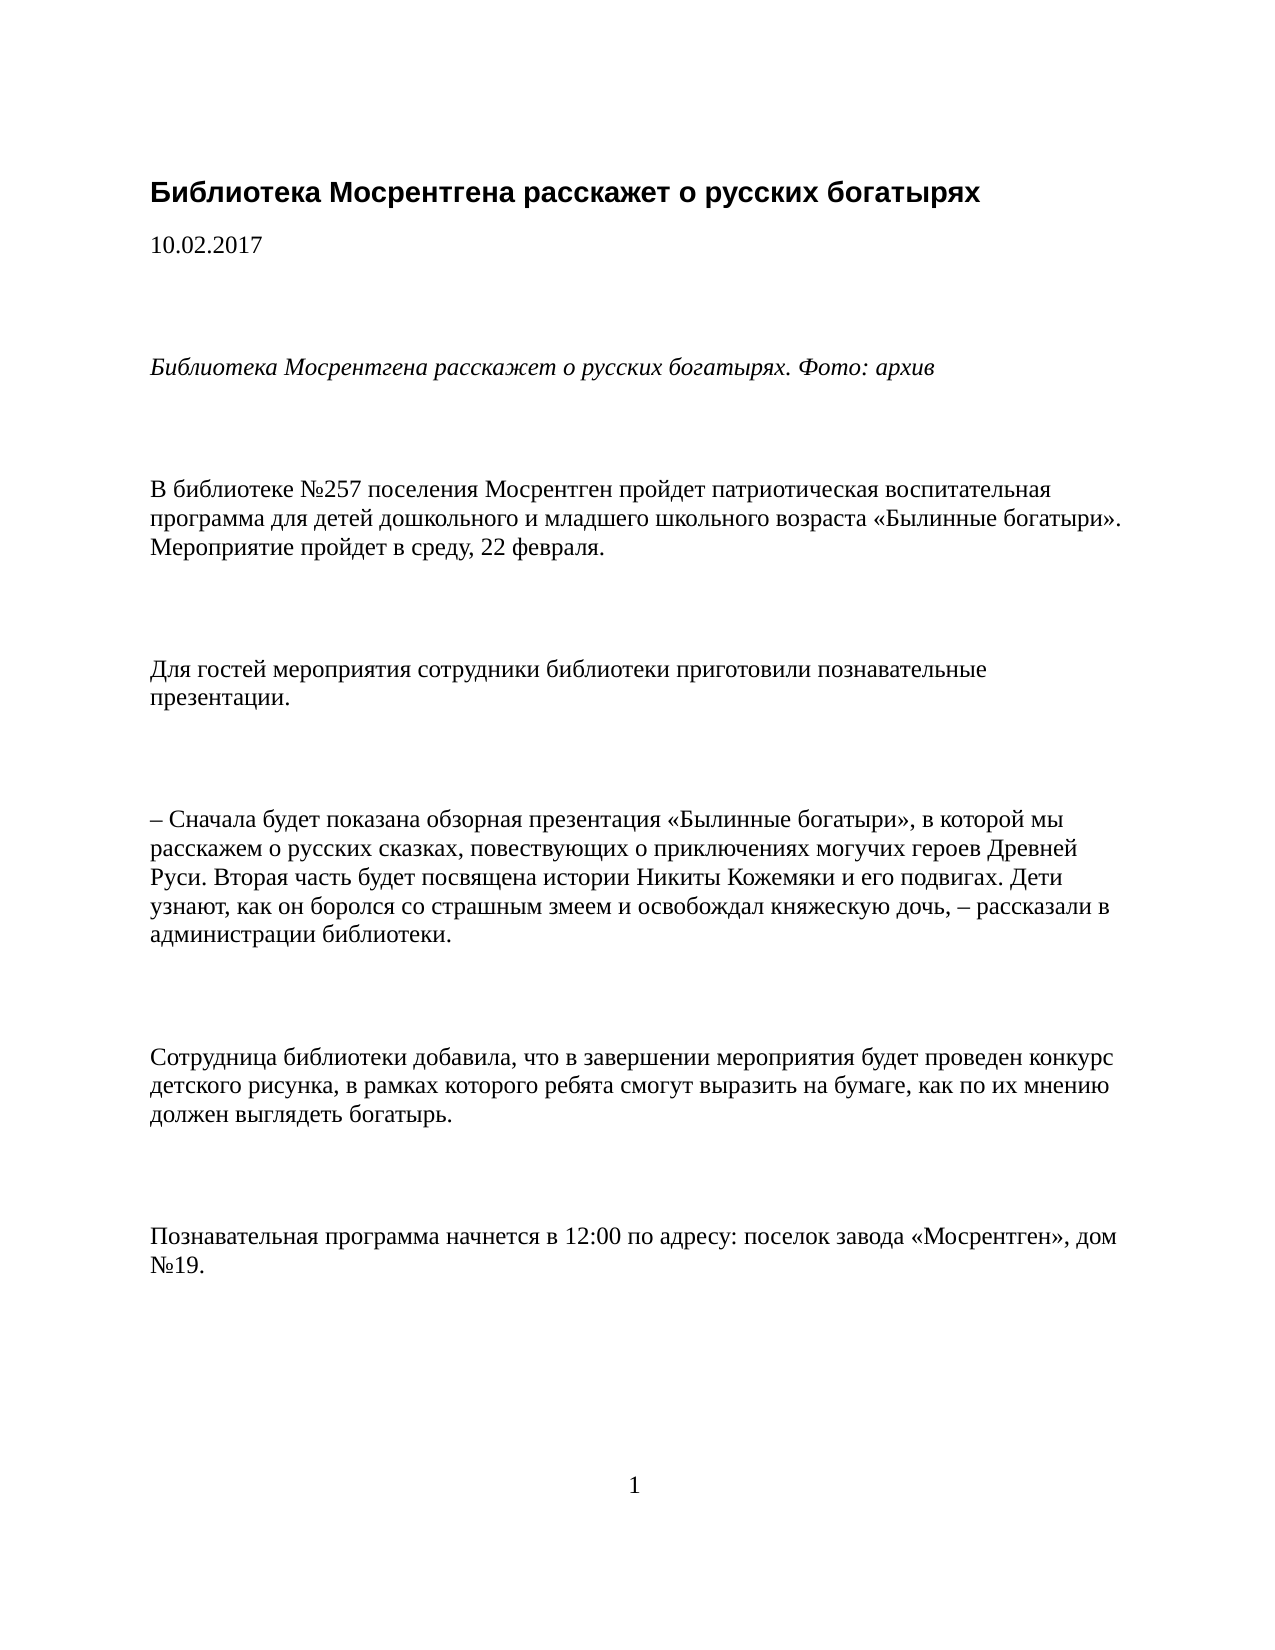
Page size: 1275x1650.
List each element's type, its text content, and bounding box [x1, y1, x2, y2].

text 10.02.2017 [150, 230, 1125, 259]
text Познавательная программа начнется в 12:00 по адресу: поселок завода «Мосрентген», дом №19. [150, 1221, 1125, 1279]
text В библиотеке №257 поселения Мосрентген пройдет патриотическая воспитательная программа для детей дошкольного и младшего школьного возраста «Былинные богатыри». Мероприятие пройдет в среду, 22 февраля. [150, 474, 1125, 560]
text Библиотека Мосрентгена расскажет о русских богатырях. Фото: архив [150, 352, 1125, 381]
text Для гостей мероприятия сотрудники библиотеки приготовили познавательные презентации. [150, 654, 1125, 711]
text Сотрудница библиотеки добавила, что в завершении мероприятия будет проведен конкурс детского рисунка, в рамках которого ребята смогут выразить на бумаге, как по их мнению должен выглядеть богатырь. [150, 1042, 1125, 1128]
subtitle Библиотека Мосрентгена расскажет о русских богатырях [150, 175, 1125, 208]
text – Сначала будет показана обзорная презентация «Былинные богатыри», в которой мы расскажем о русских сказках, повествующих о приключениях могучих героев Древней Руси. Вторая часть будет посвящена истории Никиты Кожемяки и его подвигах. Дети узнают, как он боролся со страшным змеем и освобождал княжескую дочь, – рассказали в администрации библиотеки. [150, 804, 1125, 948]
